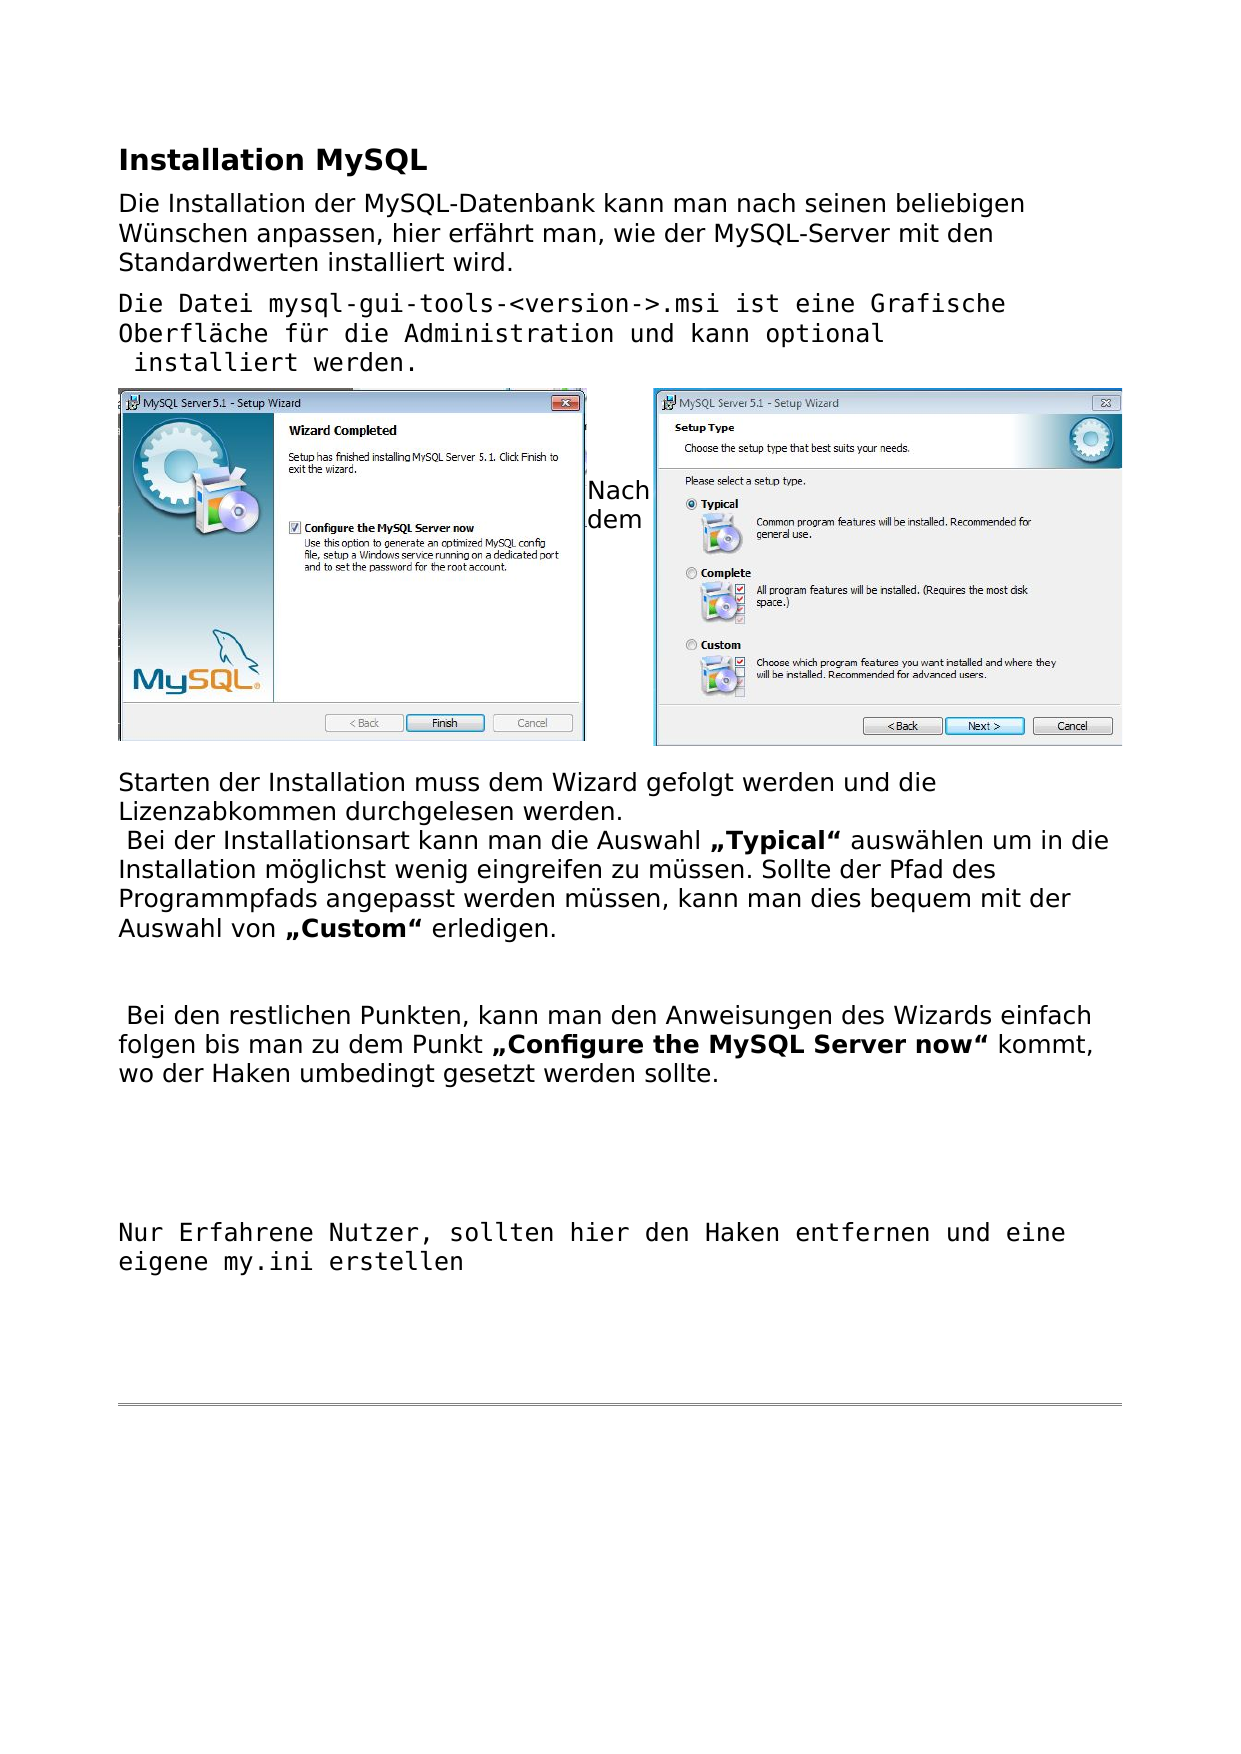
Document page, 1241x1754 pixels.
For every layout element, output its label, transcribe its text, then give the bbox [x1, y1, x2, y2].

text Nur Erfahrene Nutzer, sollten hier den Haken entfernen und eine eigene my.ini erstellen [118, 1218, 1122, 1276]
picture [653, 388, 1123, 746]
text Die Datei mysql-gui-tools-<version->.msi ist eine Grafische Oberfläche für die Administration und kann optional installiert werden. [118, 289, 1122, 377]
text Die Installation der MySQL-Datenbank kann man nach seinen beliebigen Wünschen anpassen, hier erfährt man, wie der MySQL-Server mit den Standardwerten installiert wird. [118, 189, 1122, 277]
picture [118, 388, 587, 741]
subtitle Installation MySQL [118, 143, 1122, 177]
text Nach dem Starten der Installation muss dem Wizard gefolgt werden und die Lizenzabkommen durchgelesen werden. Bei der Installationsart kann man die Auswahl „Typical“ auswählen um in die Installation möglichst wenig eingreifen zu müssen. Sollte der Pfad des Programmpfads angepasst werden müssen, kann man dies bequem mit der Auswahl von „Custom“ erledigen. Bei den restlichen Punkten, kann man den Anweisungen des Wizards einfach folgen bis man zu dem Punkt „Configure the MySQL Server now“ kommt, wo der Haken umbedingt gesetzt werden sollte. [118, 389, 1122, 1206]
